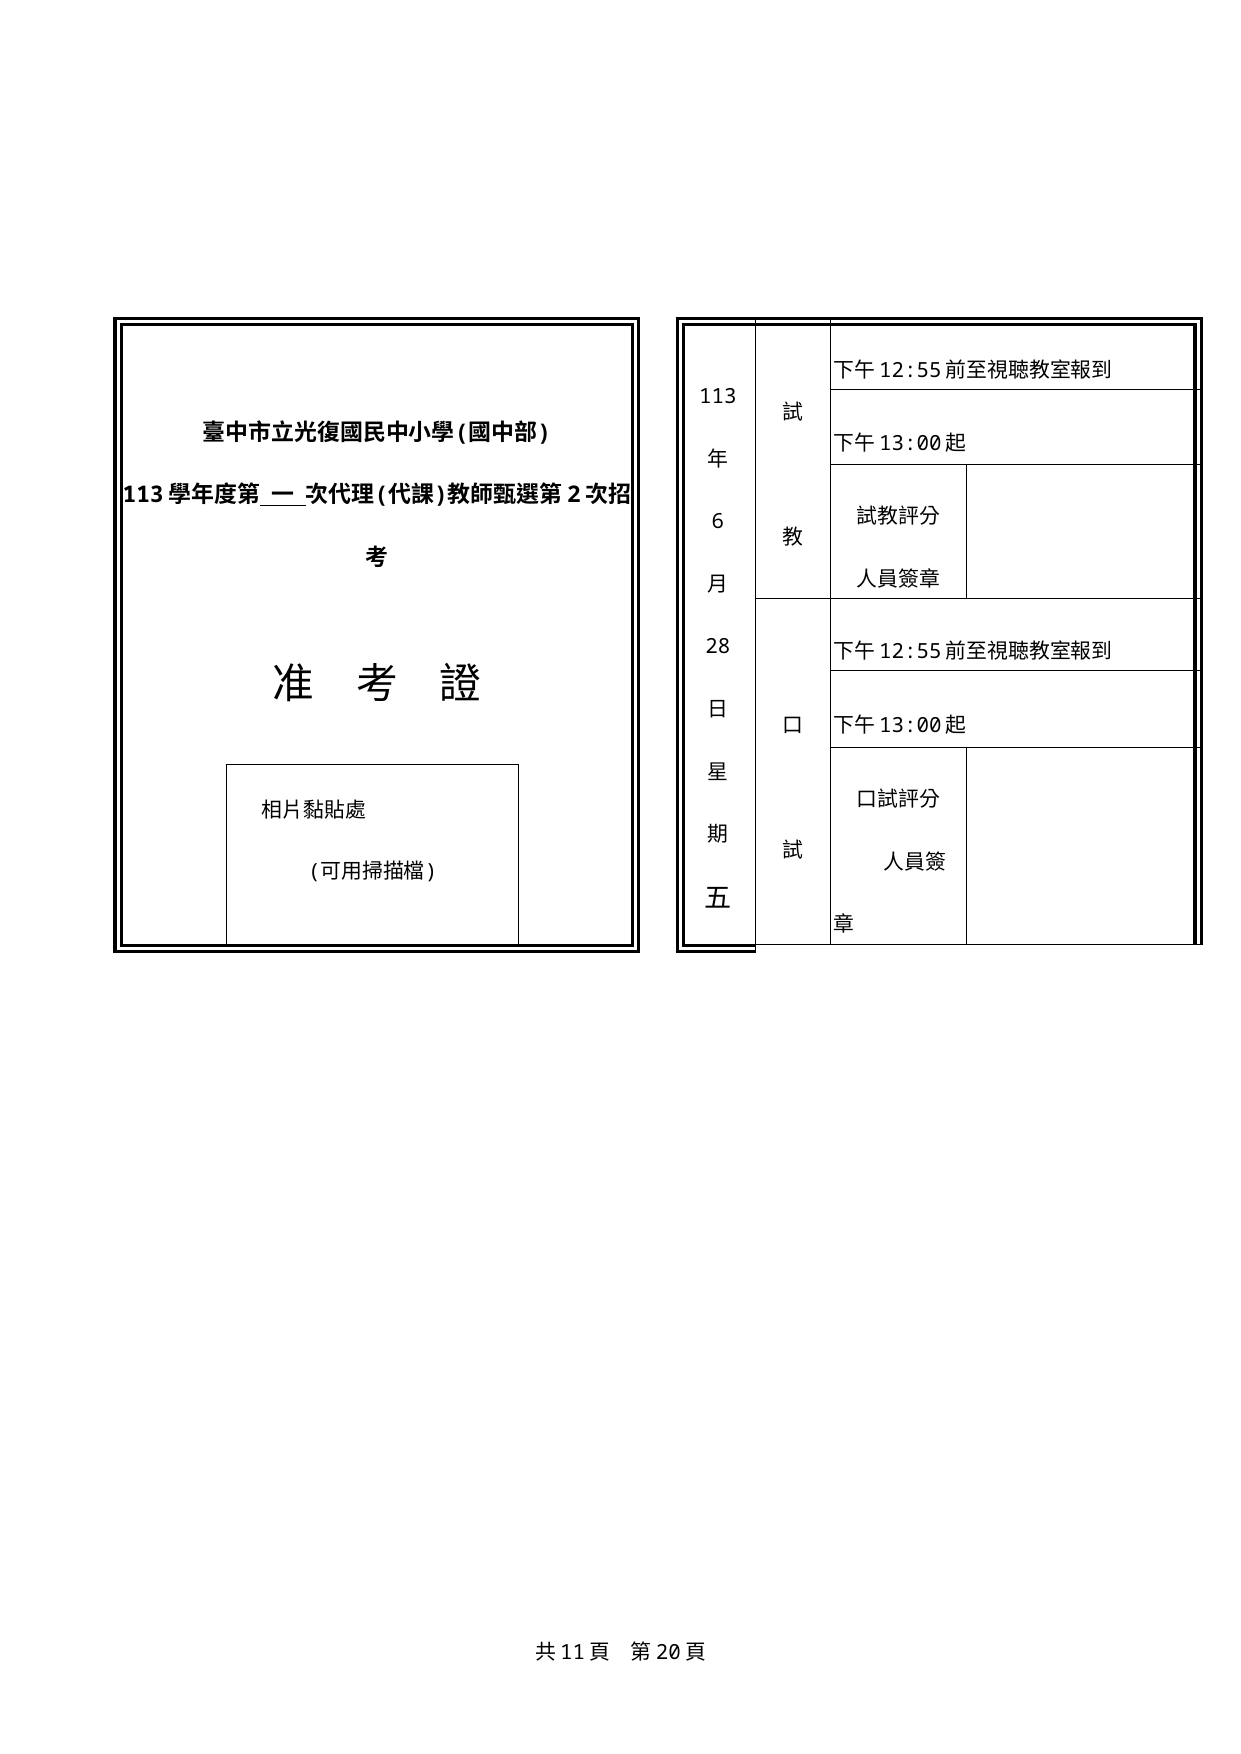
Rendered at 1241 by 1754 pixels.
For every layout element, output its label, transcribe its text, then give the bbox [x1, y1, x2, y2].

table_cell [967, 748, 1193, 943]
table_header 下午12:55前至視聴教室報到 [831, 320, 1198, 389]
table_cell 下午12:55前至視聴教室報到 [831, 599, 1193, 670]
table_header 113 年 6 月 28 日 星 期 五 [680, 320, 755, 943]
table_cell 口 試 [756, 599, 830, 943]
table_cell 試教評分 人員簽章 [831, 465, 966, 598]
table_header 試 教 [756, 326, 830, 598]
table_header [640, 317, 676, 943]
table_cell [967, 465, 1193, 598]
table_header 相片黏貼處 (可用掃描檔) [227, 765, 518, 944]
table_cell 下午13:00起 [831, 390, 1193, 464]
table_header 臺中市立光復國民中小學(國中部) 113學年度第 一 次代理(代課)教師甄選第2次招考 准 考 證 [118, 320, 635, 943]
table_cell 下午13:00起 [831, 671, 1193, 747]
table_cell 口試評分 人員簽章 [831, 748, 966, 943]
